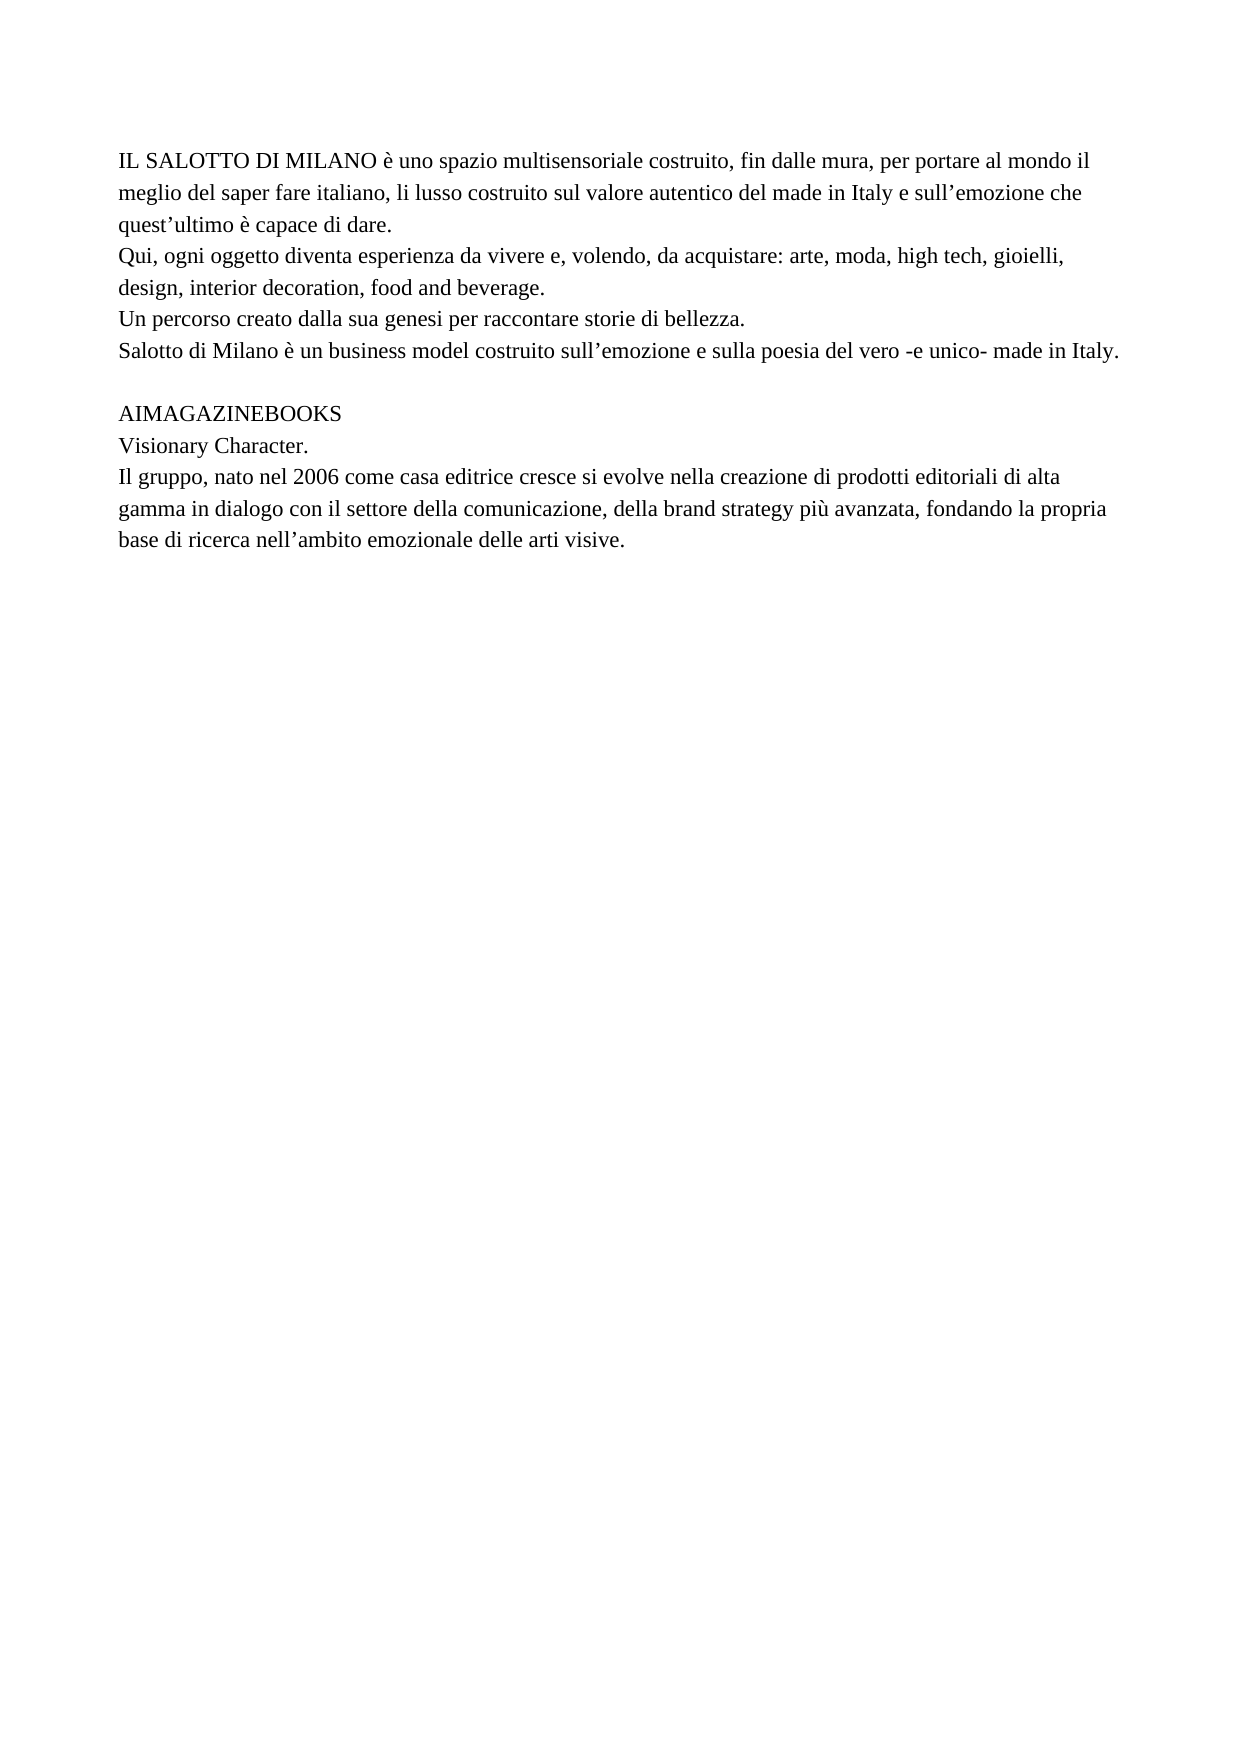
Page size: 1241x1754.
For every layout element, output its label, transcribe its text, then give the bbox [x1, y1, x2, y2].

text Salotto di Milano è un business model costruito sull’emozione e sulla poesia del vero -e unico- made in Italy. [118, 337, 1122, 363]
text Il gruppo, nato nel 2006 come casa editrice cresce si evolve nella creazione di prodotti editoriali di alta gamma in dialogo con il settore della comunicazione, della brand strategy più avanzata, fondando la propria base di ricerca nell’ambito emozionale delle arti visive. [118, 463, 1122, 553]
text Qui, ogni oggetto diventa esperienza da vivere e, volendo, da acquistare: arte, moda, high tech, gioielli, design, interior decoration, food and beverage. [118, 242, 1122, 300]
text Un percorso creato dalla sua genesi per raccontare storie di bellezza. [118, 305, 1122, 332]
text Il Salotto di Milano è uno spazio multisensoriale costruito, fin dalle mura, per portare al mondo il meglio del saper fare italiano, li lusso costruito sul valore autentico del made in Italy e sull’emozione che quest’ultimo è capace di dare. [118, 148, 1122, 237]
text Visionary Character. [118, 432, 1122, 458]
text AIMAGAZINEBOOKS [118, 400, 1122, 426]
